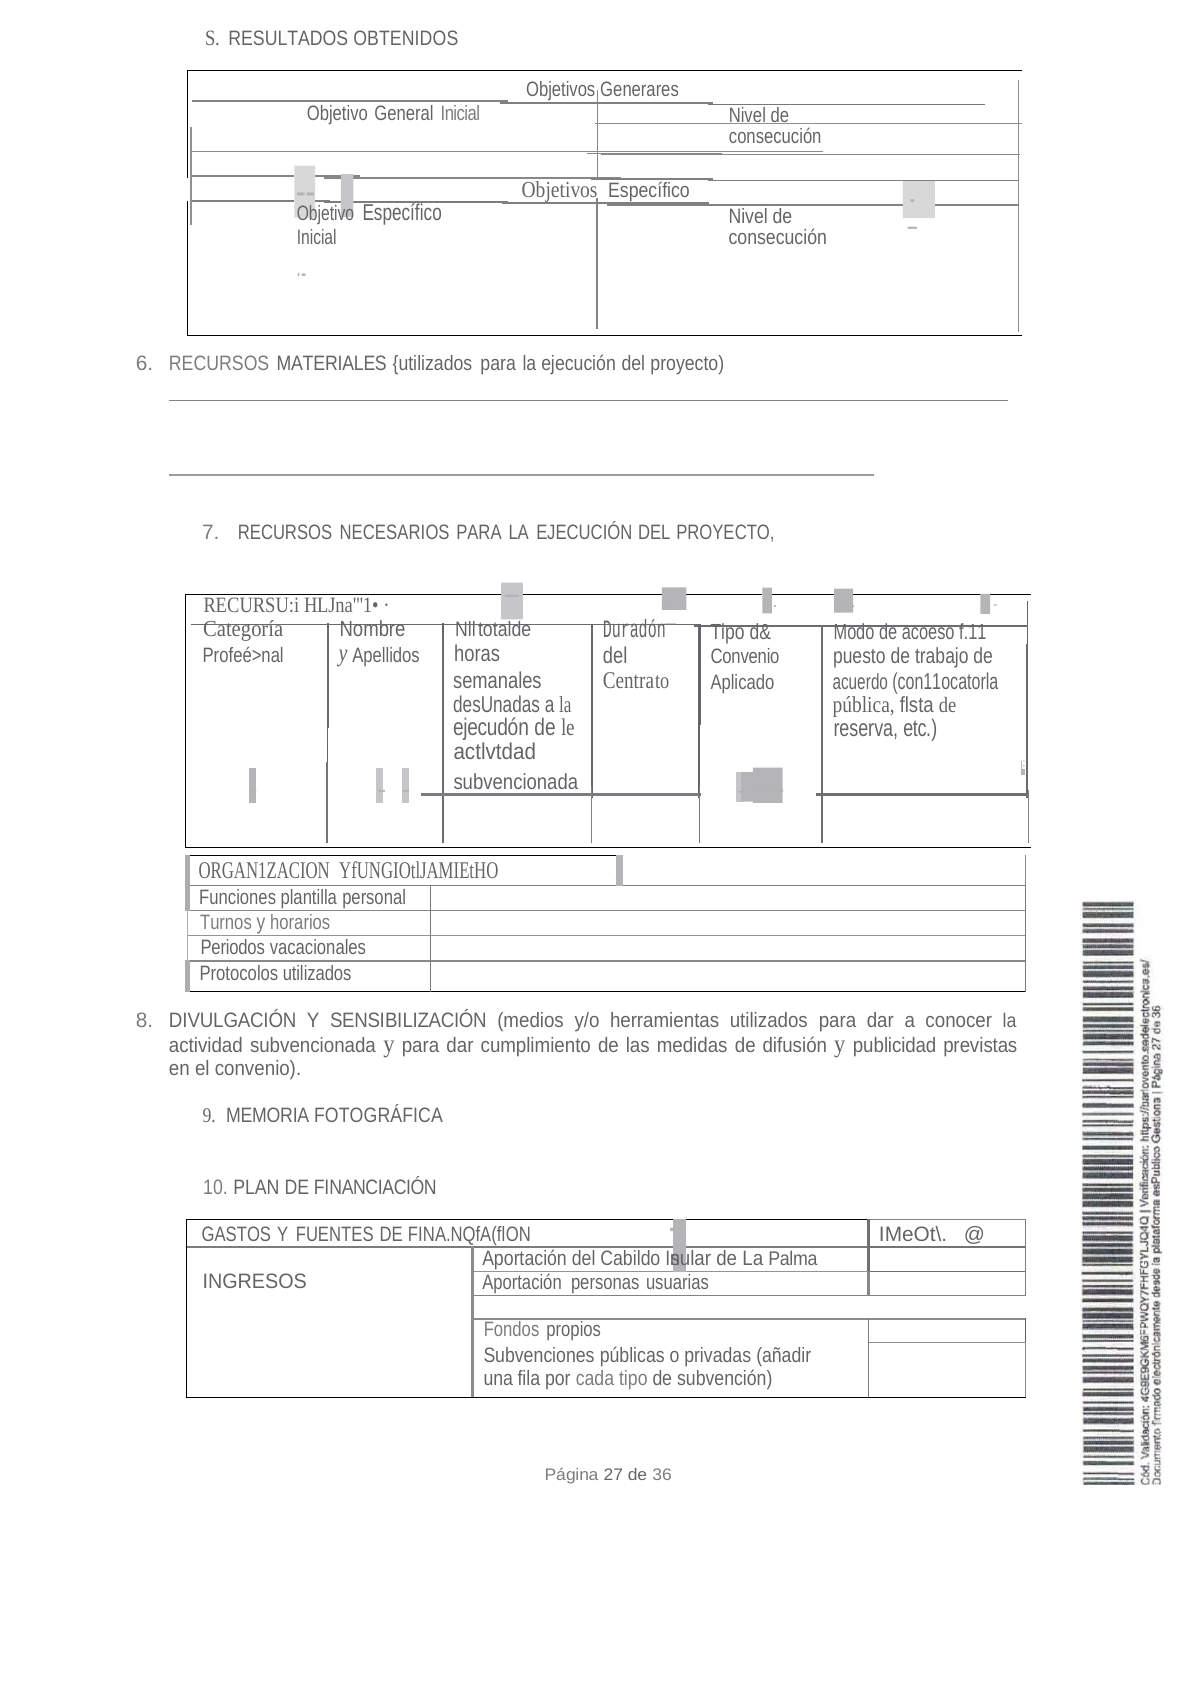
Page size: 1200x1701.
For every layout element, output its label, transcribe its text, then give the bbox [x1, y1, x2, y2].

text Categoría Nombre Nlltotalde Duradón Tipo d& Modo de acoeso f.11 [593, 625, 698, 644]
text [593, 764, 698, 793]
text semanales Centrato Aplicado acuerdo (con11ocatorla desUnadas a la pública, flsta de [823, 671, 1000, 717]
table_header ORGAN1ZACION YfUNGIOtlJAMIEtHO - [190, 856, 616, 885]
text actlvtdad [453, 741, 591, 764]
text [783, 764, 821, 796]
list RECURSOS MATERIALES {utilizados para la ejecución del proyecto) [136, 351, 1175, 375]
table_cell Aportación del Cabildo In [474, 1248, 673, 1271]
text Categoría Nombre Nlltotalde Duradón Tipo d& Modo de acoeso f.11 [1028, 618, 1175, 644]
text Profeé>nal [202, 644, 327, 668]
text [593, 741, 698, 764]
text Categoría Nombre Nlltotalde Duradón Tipo d& Modo de acoeso f.11 [203, 625, 327, 644]
table_header [623, 855, 1025, 885]
text Convenio [701, 644, 821, 668]
text semanales Centrato Aplicado acuerdo (con11ocatorla desUnadas a la pública, flsta de [593, 671, 698, 717]
text ; [1022, 758, 1026, 769]
table_cell [869, 1320, 1025, 1342]
table_cell Aportación personas usuarias [474, 1272, 867, 1294]
subtitle [593, 717, 698, 741]
table_cell Subvenciones públicas o privadas (añadir una fila por cada tipo de subvención) [474, 1342, 868, 1397]
text 10. PLAN DE FINANCIACIÓN [203, 1175, 1080, 1199]
list DIVULGACIÓN Y SENSIBILIZACIÓN (medios y/o herramientas utilizados para dar a conocer la actividad subvencionada y para dar cumplimiento de las medidas de difusión y publicidad previstas en el convenio). [136, 1010, 1018, 1079]
table_header GASTOS Y FUENTES DE FINA.NQfA(flON [187, 1220, 673, 1246]
text [1028, 764, 1175, 796]
text horas [444, 644, 591, 668]
text [203, 578, 524, 594]
text semanales Centrato Aplicado acuerdo (con11ocatorla desUnadas a la pública, flsta de [453, 671, 591, 717]
text 9. MEMORIA FOTOGRÁFICA [202, 1103, 1080, 1127]
text Categoría Nombre Nlltotalde Duradón Tipo d& Modo de acoeso f.11 [823, 627, 1027, 644]
text ... .... ·· [854, 589, 1175, 613]
text puesto de trabajo de [823, 644, 1026, 668]
text ... .... ·· [854, 595, 980, 613]
text [823, 741, 1026, 764]
text [250, 764, 326, 796]
table_cell Periodos vacacionales [188, 936, 430, 960]
subtitle [1028, 717, 1175, 741]
list RECURSOS NECESARIOS PARA LA EJECUCIÓN DEL PROYECTO, [202, 520, 1175, 544]
text RECURSU:i HLJna"'1• · - [203, 595, 501, 618]
text [823, 764, 1026, 793]
table_cell Turnos y horarios [188, 911, 430, 934]
table_cell Funciones plantilla personal [190, 886, 430, 909]
text Categoría Nombre Nlltotalde Duradón Tipo d& Modo de acoeso f.11 [203, 618, 1027, 625]
text Página 27 de 36 [542, 1464, 674, 1483]
table_header - [686, 1220, 867, 1246]
table_header IMeOt\. @ [870, 1220, 1025, 1246]
text [700, 764, 744, 796]
table_cell INGRESOS [187, 1248, 471, 1397]
text [1028, 644, 1175, 668]
table_cell [474, 1296, 1026, 1318]
table_cell Fondos propios [474, 1320, 868, 1342]
text [700, 741, 821, 770]
text - - - subvencionada - - - [444, 764, 591, 793]
subtitle [700, 717, 821, 741]
table_cell [431, 886, 1025, 909]
subtitle ejecudón de le [453, 717, 591, 741]
table_cell [431, 962, 1025, 991]
table_cell [431, 911, 1025, 934]
table_cell sular de La Palma [686, 1248, 867, 1271]
text [1028, 741, 1175, 764]
table_cell Protocolos utilizados [190, 962, 430, 991]
text S. RESULTADOS OBTENIDOS [205, 25, 1175, 50]
table_cell [870, 1248, 1025, 1271]
text semanales Centrato Aplicado acuerdo (con11ocatorla desUnadas a la pública, flsta de [701, 671, 821, 717]
subtitle reserva, etc.) [823, 717, 1026, 741]
table_cell [869, 1343, 1025, 1397]
table_cell [431, 936, 1025, 960]
text ... .... ·· [772, 595, 834, 613]
text [328, 764, 442, 796]
text Categoría Nombre Nlltotalde Duradón Tipo d& Modo de acoeso f.11 [329, 625, 442, 644]
text del [593, 644, 698, 668]
text y Apellidos [329, 644, 442, 668]
text ... .... ·· [772, 589, 834, 594]
text Categoría Nombre Nlltotalde Duradón Tipo d& Modo de acoeso f.11 [444, 625, 591, 644]
text Categoría Nombre Nlltotalde Duradón Tipo d& Modo de acoeso f.11 [728, 627, 821, 644]
table_cell [870, 1272, 1025, 1294]
